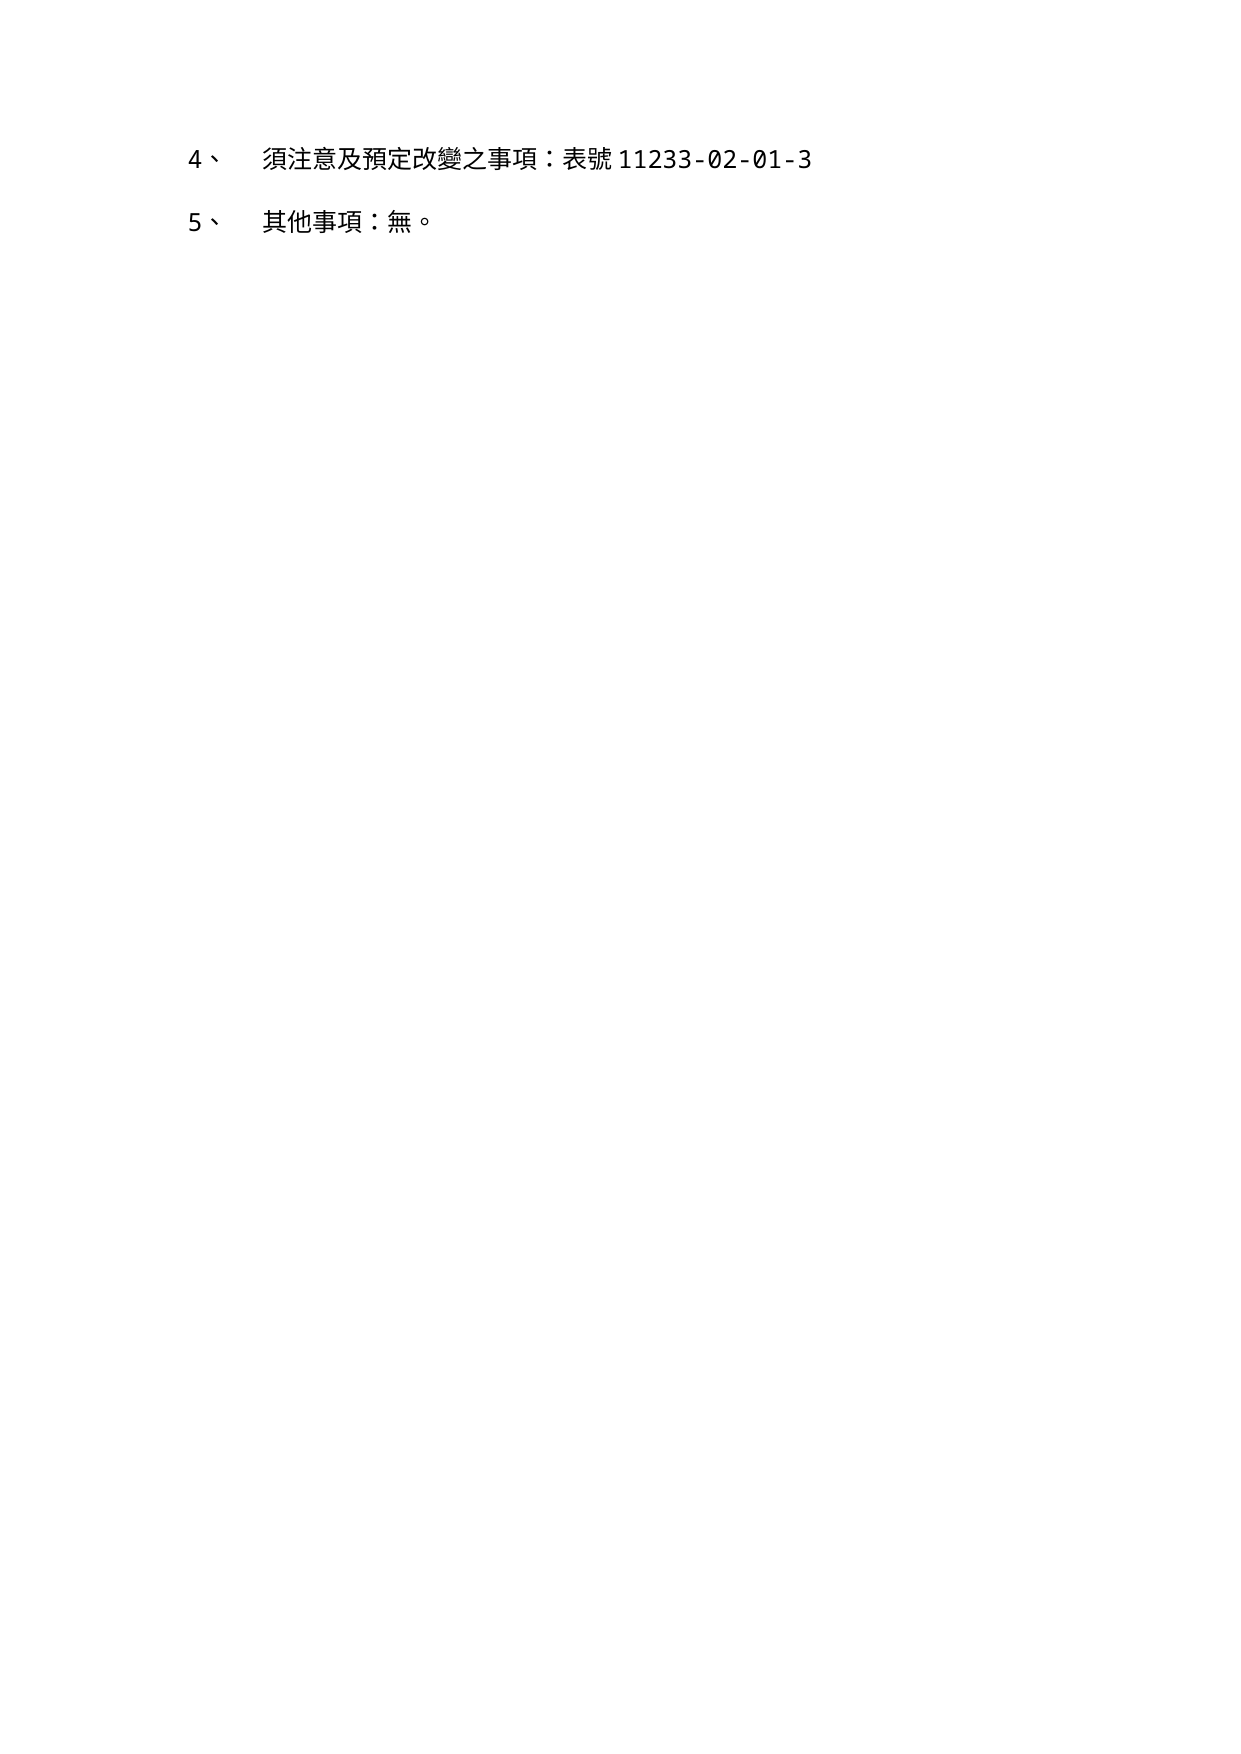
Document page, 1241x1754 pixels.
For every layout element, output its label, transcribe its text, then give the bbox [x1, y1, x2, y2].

list 其他事項：無。 [187, 179, 1087, 241]
list 須注意及預定改變之事項：表號11233-02-01-3 [187, 116, 1087, 179]
